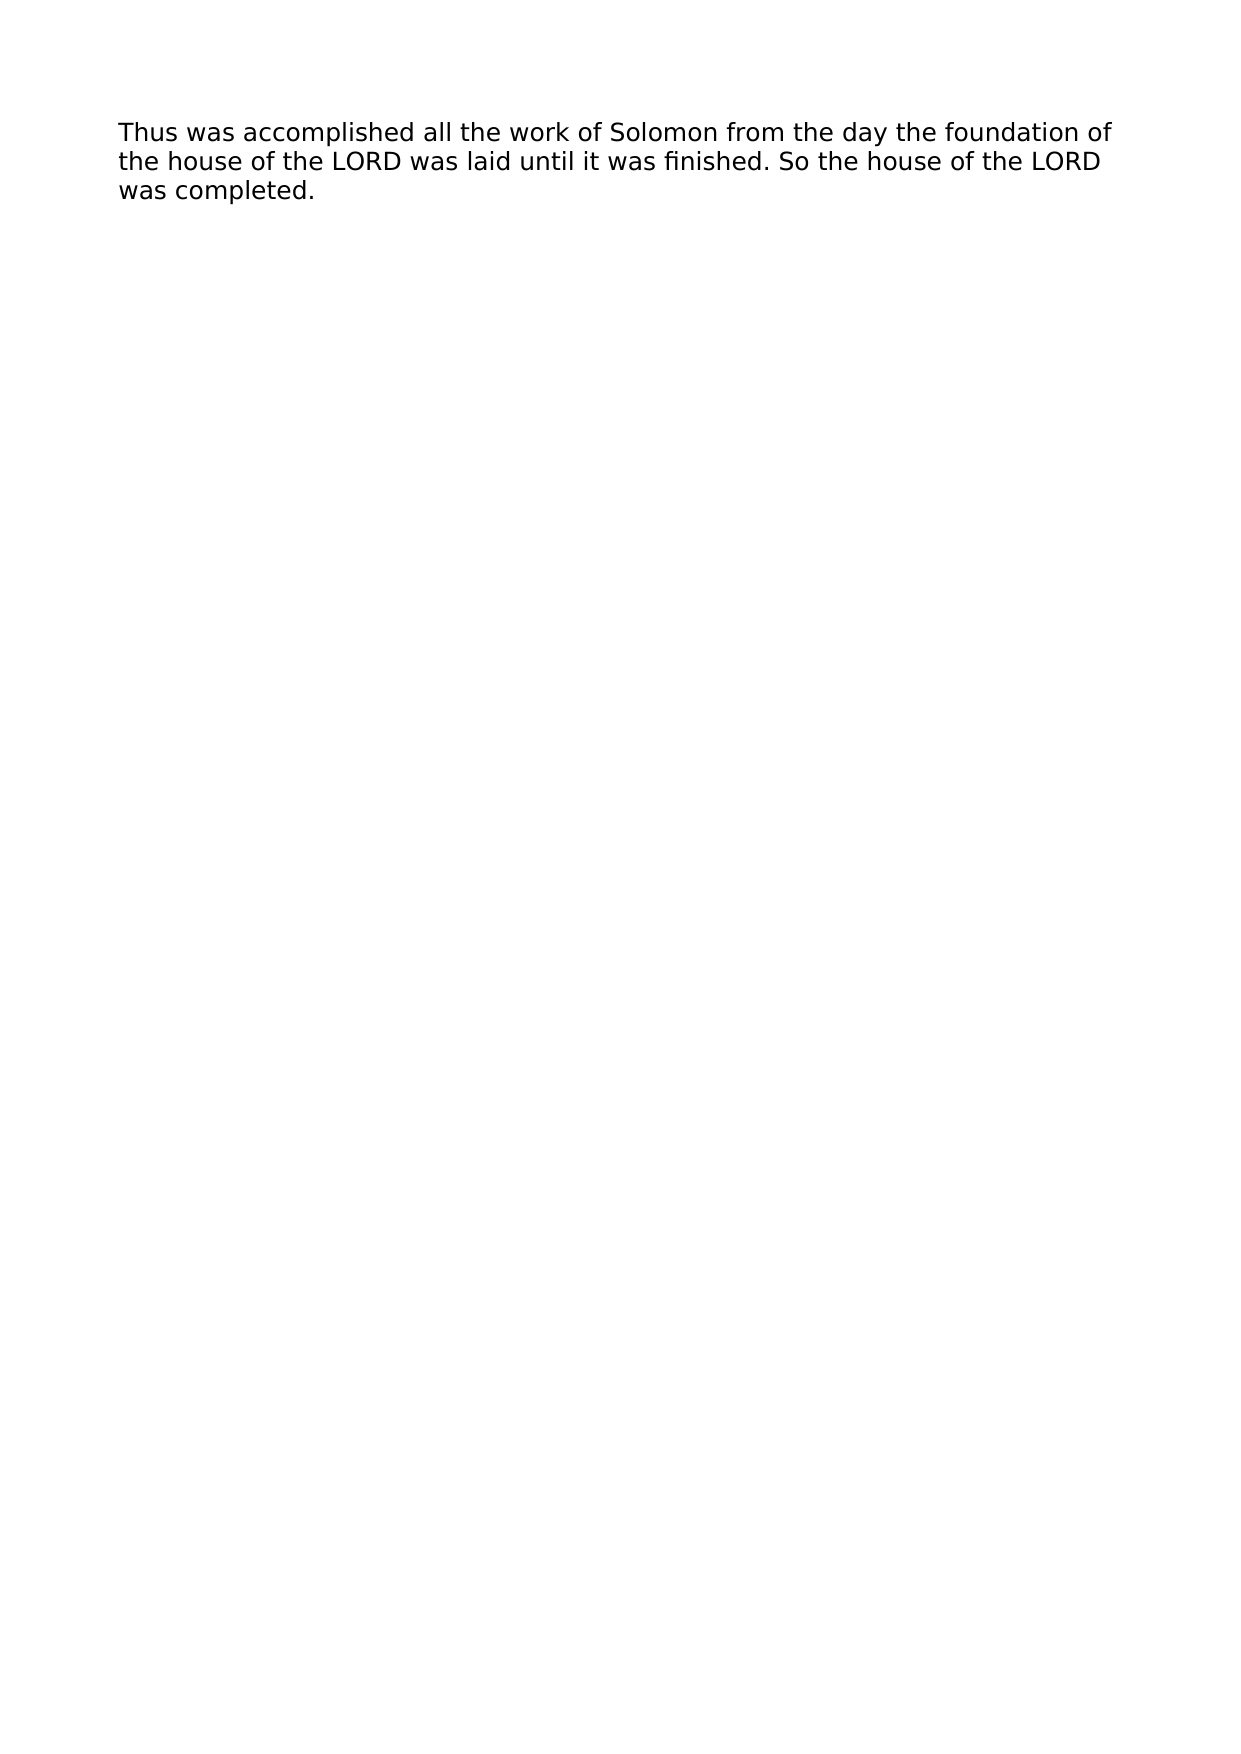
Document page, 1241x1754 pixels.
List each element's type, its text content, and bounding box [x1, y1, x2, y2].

text Thus was accomplished all the work of Solomon from the day the foundation of the house of the LORD was laid until it was finished. So the house of the LORD was completed. [118, 118, 1122, 206]
